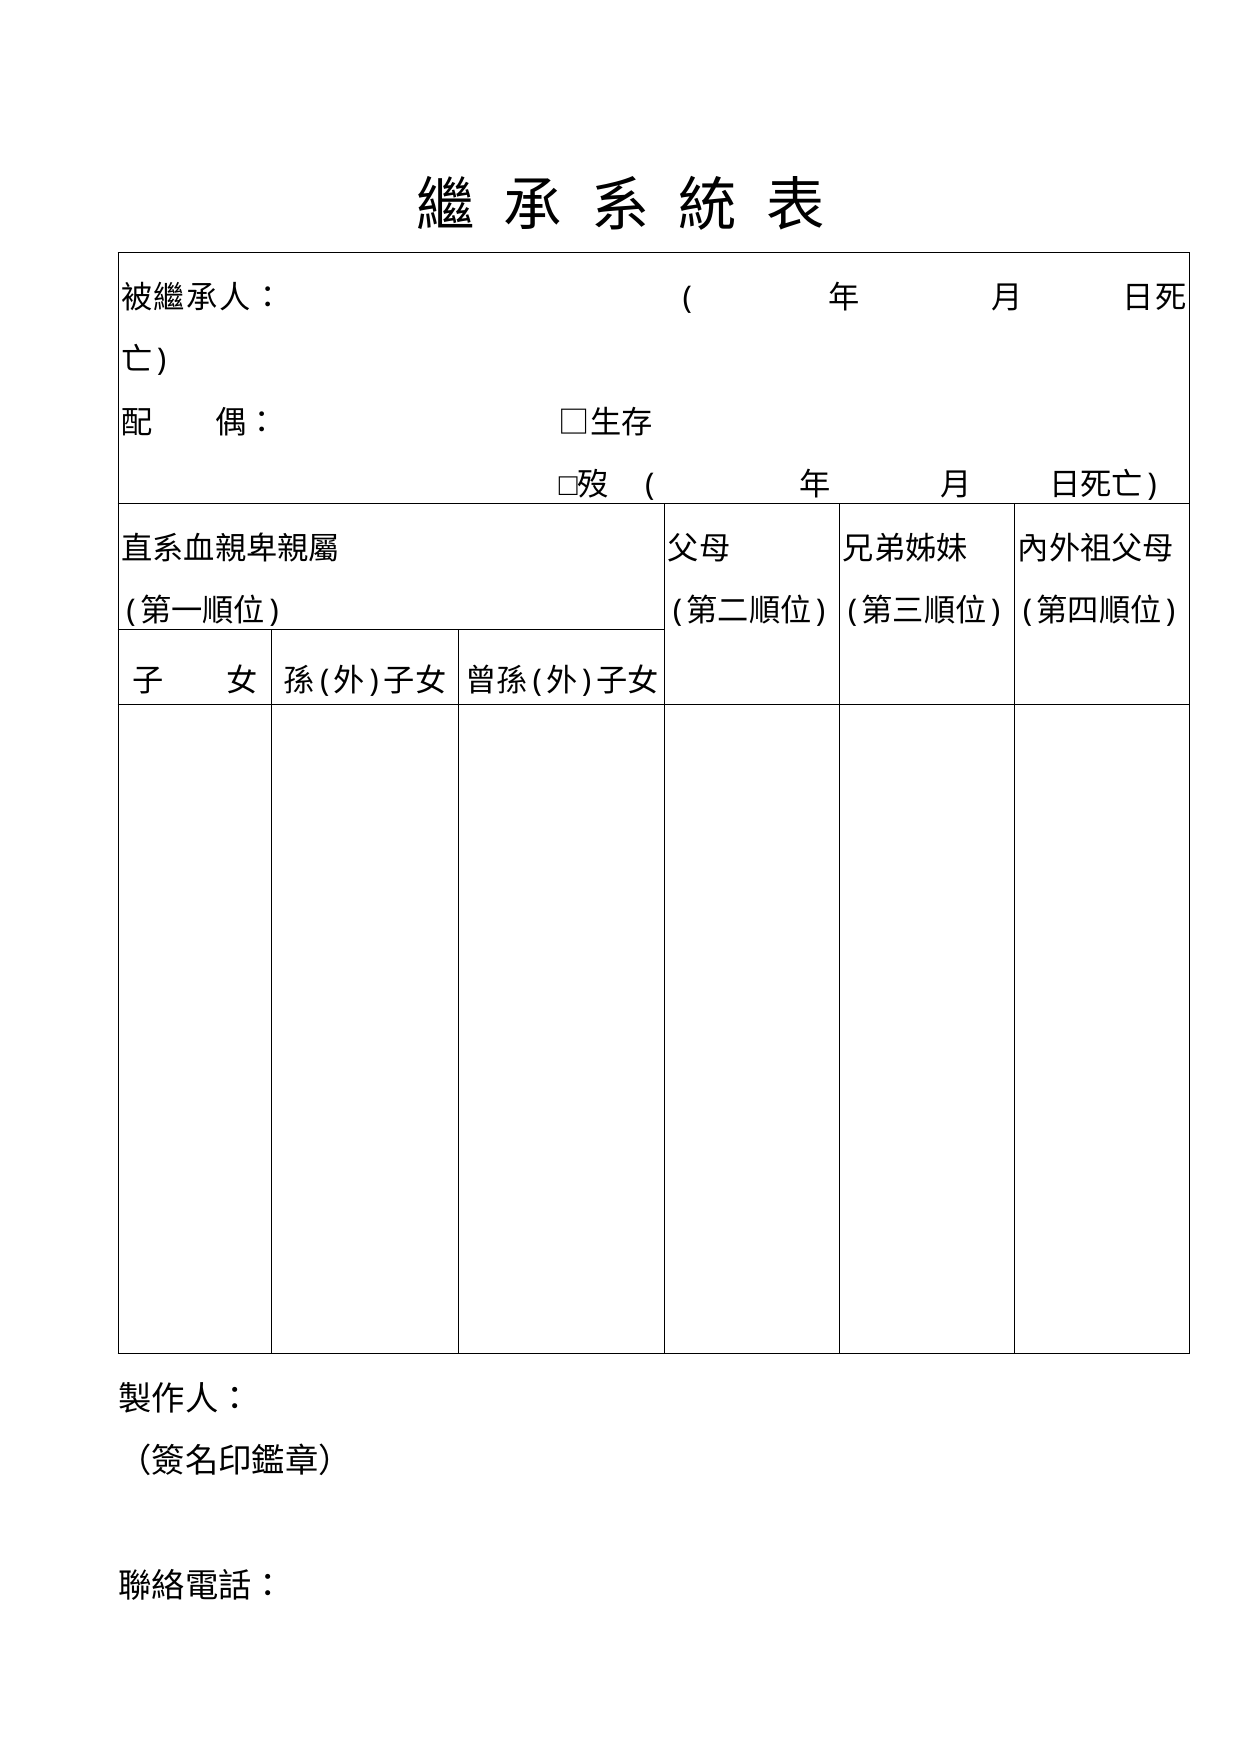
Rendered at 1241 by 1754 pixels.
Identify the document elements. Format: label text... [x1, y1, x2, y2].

table_cell [665, 705, 839, 1353]
text 繼 承 系 統 表 [118, 127, 1122, 252]
table_cell 孫(外)子女 [272, 630, 458, 704]
table_cell [1015, 705, 1189, 1353]
table_cell 兄弟姊妹 (第三順位) [840, 504, 1014, 704]
table_cell [840, 705, 1014, 1353]
table_cell [459, 705, 664, 1353]
table_cell 內外祖父母 (第四順位) [1015, 504, 1189, 704]
table_cell [272, 705, 458, 1353]
text 聯絡電話： [118, 1542, 1105, 1604]
text （簽名印鑑章） [118, 1417, 1122, 1479]
table_cell [119, 705, 271, 1353]
table_cell 子 女 [119, 630, 271, 704]
text 製作人： [118, 1354, 1122, 1417]
table_cell 直系血親卑親屬 (第一順位) [119, 504, 664, 629]
table_header 被繼承人： ( 年 月 日死亡) 配 偶： □生存 □歿 ( 年 月 日死亡) [119, 253, 1189, 503]
table_cell 曾孫(外)子女 [459, 630, 664, 704]
table_cell 父母 (第二順位) [665, 504, 839, 704]
